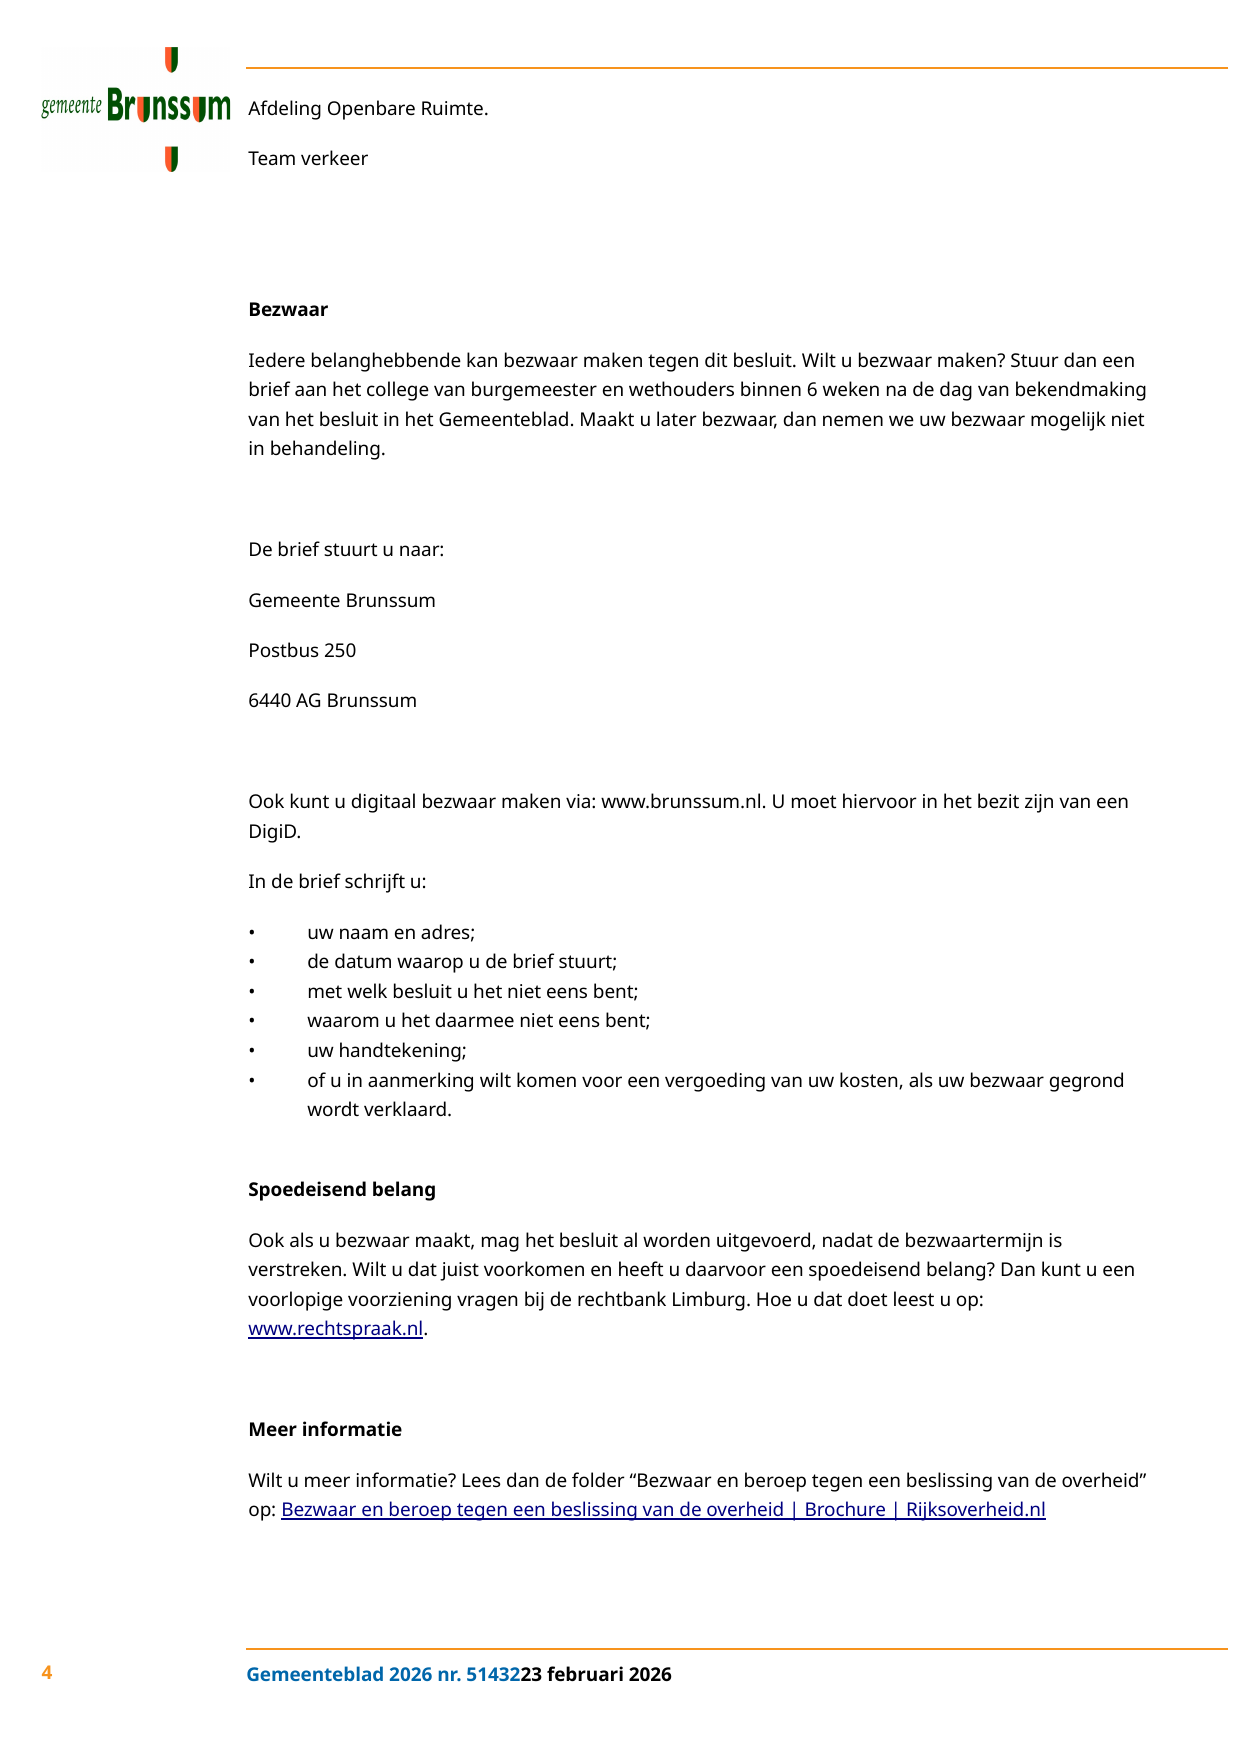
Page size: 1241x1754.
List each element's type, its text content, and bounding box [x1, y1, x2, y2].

list uw handtekening; [248, 1037, 1152, 1063]
text In de brief schrijft u: [248, 868, 1152, 894]
text Team verkeer [248, 145, 1152, 171]
list de datum waarop u de brief stuurt; [248, 948, 1152, 974]
text Spoedeisend belang [248, 1176, 1152, 1202]
text Gemeente Brunssum [248, 587, 1152, 613]
text Iedere belanghebbende kan bezwaar maken tegen dit besluit. Wilt u bezwaar maken? Stuur dan een brief aan het college van burgemeester en wethouders binnen 6 weken na de dag van bekendmaking van het besluit in het Gemeenteblad. Maakt u later bezwaar, dan nemen we uw bezwaar mogelijk niet in behandeling. [248, 347, 1152, 461]
list waarom u het daarmee niet eens bent; [248, 1008, 1152, 1033]
list met welk besluit u het niet eens bent; [248, 978, 1152, 1004]
text Wilt u meer informatie? Lees dan de folder “Bezwaar en beroep tegen een beslissing van de overheid” op: Bezwaar en beroep tegen een beslissing van de overheid | Brochure | Rijksoverheid.nl [248, 1467, 1152, 1522]
picture [41, 47, 231, 172]
text Ook kunt u digitaal bezwaar maken via: www.brunssum.nl. U moet hiervoor in het bezit zijn van een DigiD. [248, 788, 1152, 844]
text De brief stuurt u naar: [248, 536, 1152, 562]
list uw naam en adres; [248, 919, 1152, 945]
text 6440 AG Brunssum [248, 688, 1152, 713]
text Bezwaar [248, 296, 1152, 322]
text Afdeling Openbare Ruimte. [248, 95, 1152, 121]
text Postbus 250 [248, 637, 1152, 663]
text Ook als u bezwaar maakt, mag het besluit al worden uitgevoerd, nadat de bezwaartermijn is verstreken. Wilt u dat juist voorkomen en heeft u daarvoor een spoedeisend belang? Dan kunt u een voorlopige voorziening vragen bij de rechtbank Limburg. Hoe u dat doet leest u op: www.rechtspraak.nl. [248, 1227, 1152, 1341]
list of u in aanmerking wilt komen voor een vergoeding van uw kosten, als uw bezwaar gegrond wordt verklaard. [248, 1067, 1152, 1122]
text Meer informatie [248, 1416, 1152, 1442]
